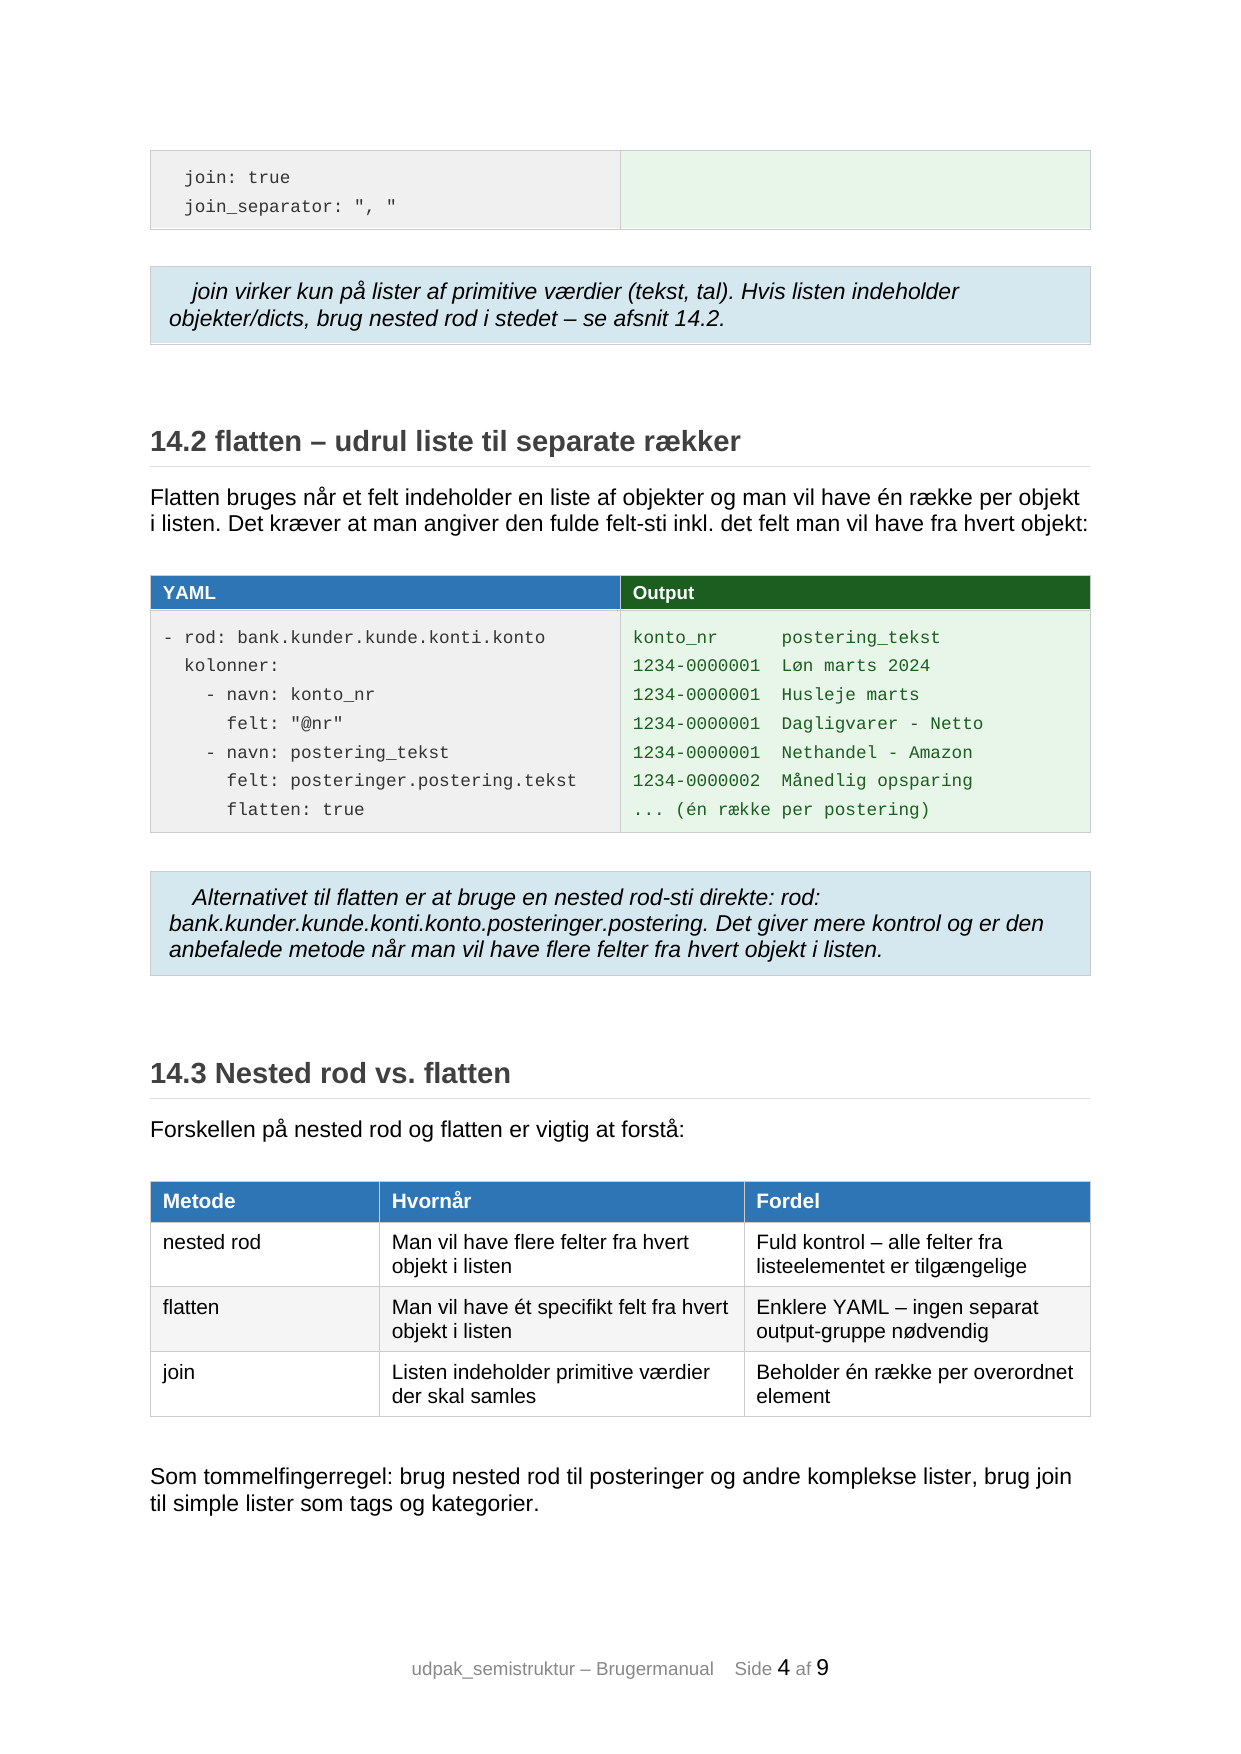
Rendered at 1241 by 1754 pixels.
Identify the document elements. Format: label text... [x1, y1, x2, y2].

table_cell - rod: bank.kunder.kunde.konti.konto kolonner: - navn: konto_nr felt: "@nr" - navn: postering_tekst felt: posteringer.postering.tekst flatten: true [151, 611, 620, 832]
table_header Hvornår [380, 1182, 744, 1222]
text Forskellen på nested rod og flatten er vigtig at forstå: [150, 1116, 1090, 1142]
table_header Metode [151, 1182, 379, 1222]
table_header Output [621, 576, 1090, 609]
table_header 💡 Alternativet til flatten er at bruge en nested rod-sti direkte: rod: bank.kunder.kunde.konti.konto.posteringer.postering. Det giver mere kontrol og er den anbefalede metode når man vil have flere felter fra hvert objekt i listen. [151, 872, 1090, 975]
text Som tommelfingerregel: brug nested rod til posteringer og andre komplekse lister, brug join til simple lister som tags og kategorier. [150, 1463, 1090, 1516]
table_cell flatten [151, 1287, 379, 1351]
table_cell nested rod [151, 1223, 379, 1286]
table_cell [621, 151, 1090, 228]
table_header YAML [151, 576, 620, 609]
table_cell Enklere YAML – ingen separat output-gruppe nødvendig [745, 1287, 1090, 1351]
table_cell join: true join_separator: ", " [151, 151, 620, 228]
table_cell Man vil have flere felter fra hvert objekt i listen [380, 1223, 744, 1286]
table_cell join [151, 1352, 379, 1416]
table_header 💡 join virker kun på lister af primitive værdier (tekst, tal). Hvis listen indeholder objekter/dicts, brug nested rod i stedet – se afsnit 14.2. [151, 267, 1090, 343]
subtitle 14.3 Nested rod vs. flatten [150, 1056, 1090, 1098]
table_header Fordel [745, 1182, 1090, 1222]
table_cell konto_nr postering_tekst 1234-0000001 Løn marts 2024 1234-0000001 Husleje marts 1234-0000001 Dagligvarer - Netto 1234-0000001 Nethandel - Amazon 1234-0000002 Månedlig opsparing ... (én række per postering) [621, 611, 1090, 832]
subtitle 14.2 flatten – udrul liste til separate rækker [150, 424, 1090, 466]
text Flatten bruges når et felt indeholder en liste af objekter og man vil have én række per objekt i listen. Det kræver at man angiver den fulde felt-sti inkl. det felt man vil have fra hvert objekt: [150, 484, 1090, 536]
table_cell Listen indeholder primitive værdier der skal samles [380, 1352, 744, 1416]
table_cell Beholder én række per overordnet element [745, 1352, 1090, 1416]
table_cell Fuld kontrol – alle felter fra listeelementet er tilgængelige [745, 1223, 1090, 1286]
table_cell Man vil have ét specifikt felt fra hvert objekt i listen [380, 1287, 744, 1351]
